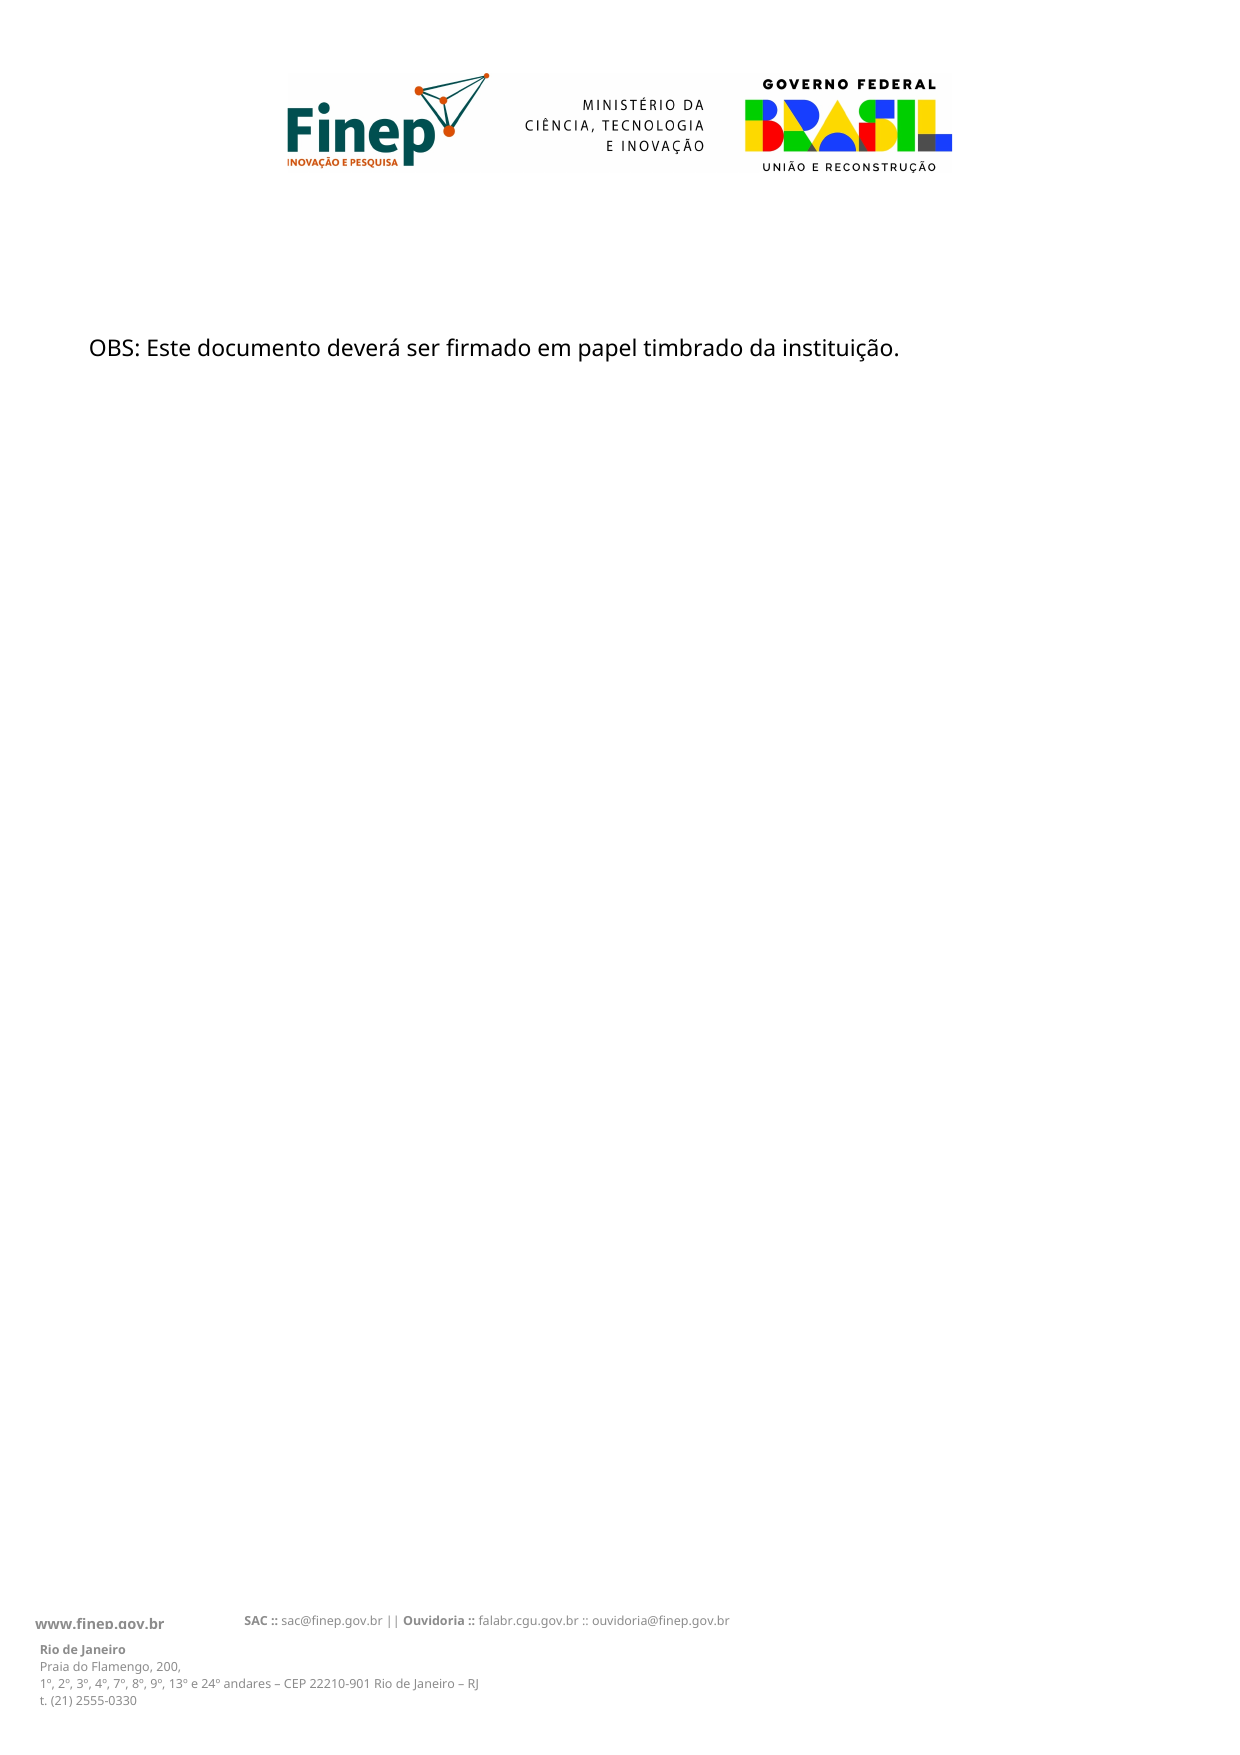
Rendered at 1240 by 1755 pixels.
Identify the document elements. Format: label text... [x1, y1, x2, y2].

text OBS: Este documento deverá ser firmado em papel timbrado da instituição. [89, 332, 1152, 363]
